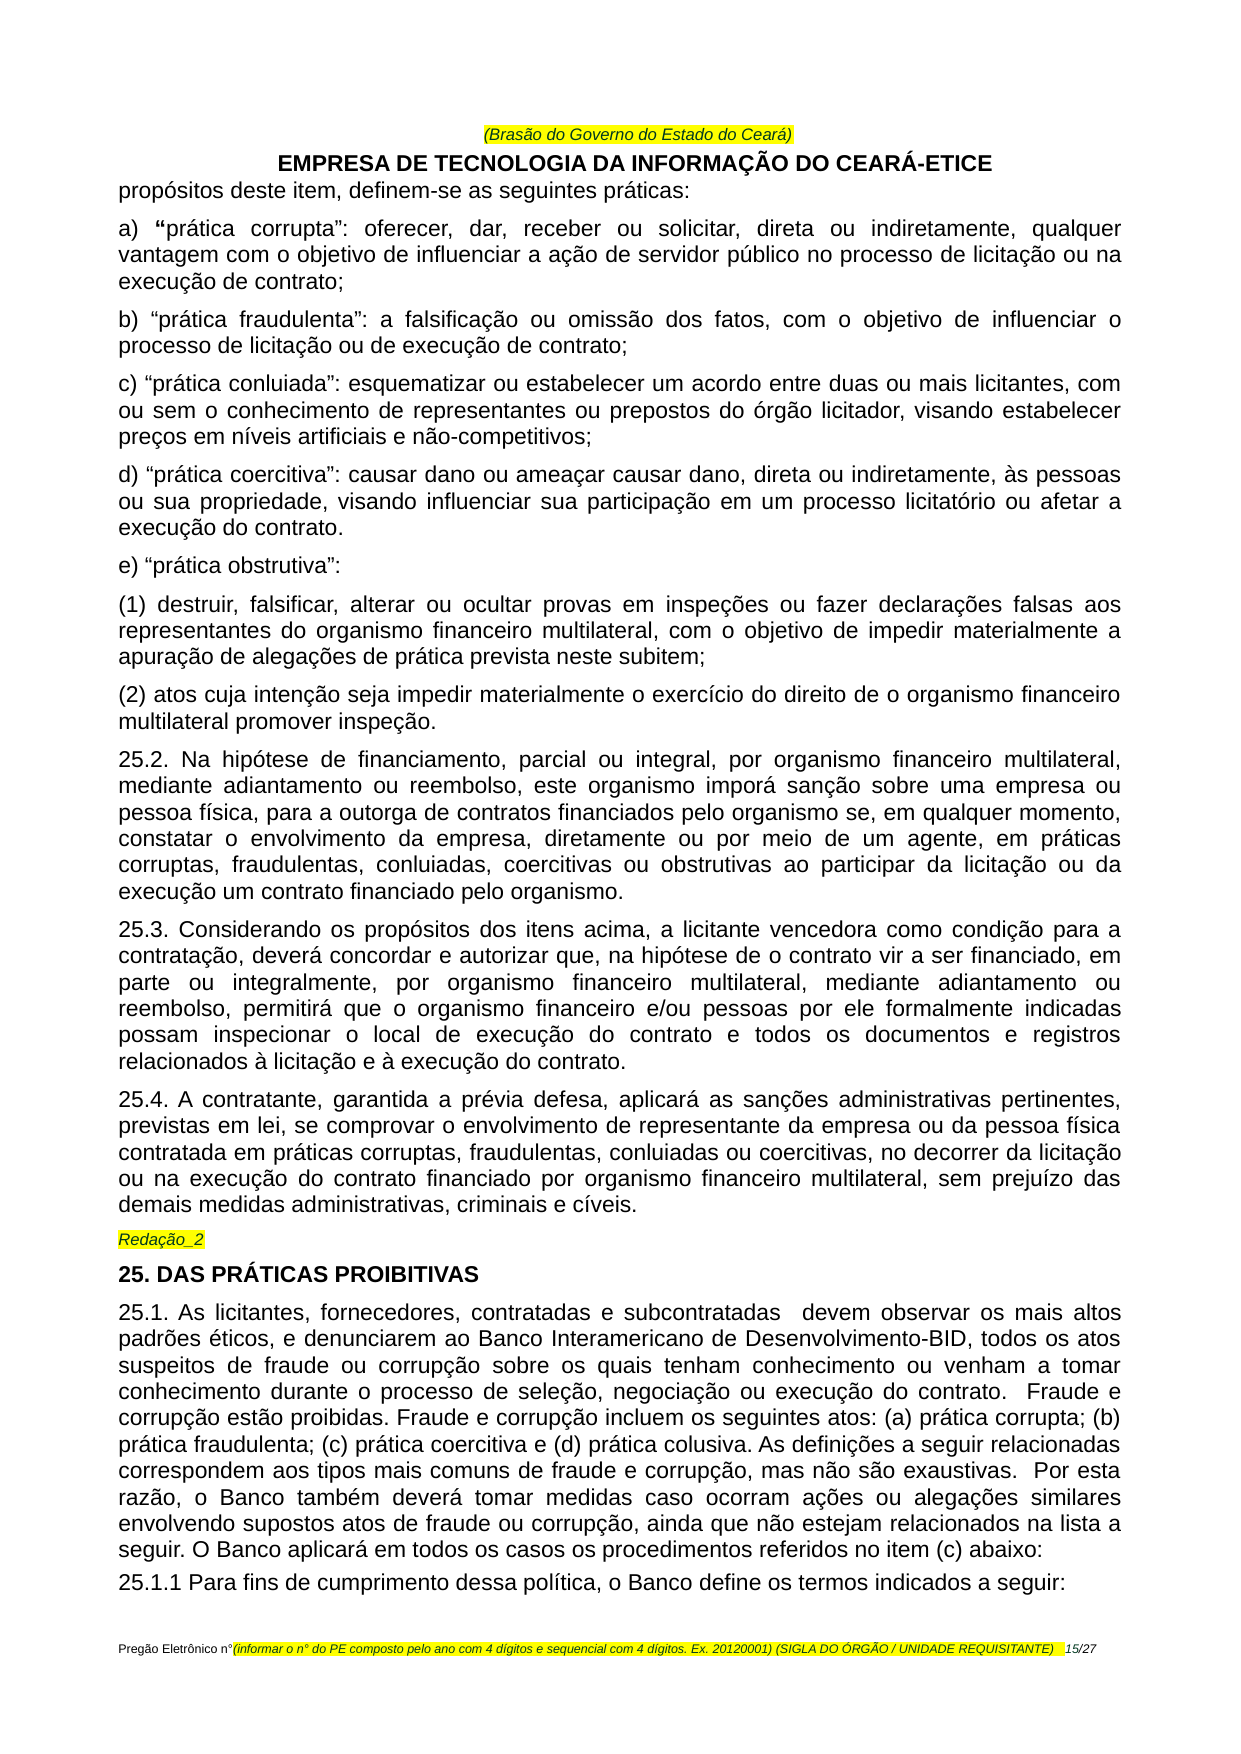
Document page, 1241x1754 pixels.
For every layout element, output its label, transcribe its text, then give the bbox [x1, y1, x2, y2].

text 25.4. A contratante, garantida a prévia defesa, aplicará as sanções administrativas pertinentes, previstas em lei, se comprovar o envolvimento de representante da empresa ou da pessoa física contratada em práticas corruptas, fraudulentas, conluiadas ou coercitivas, no decorrer da licitação ou na execução do contrato financiado por organismo financeiro multilateral, sem prejuízo das demais medidas administrativas, criminais e cíveis. [118, 1086, 1122, 1218]
text (1) destruir, falsificar, alterar ou ocultar provas em inspeções ou fazer declarações falsas aos representantes do organismo financeiro multilateral, com o objetivo de impedir materialmente a apuração de alegações de prática prevista neste subitem; [118, 591, 1122, 669]
text 25.3. Considerando os propósitos dos itens acima, a licitante vencedora como condição para a contratação, deverá concordar e autorizar que, na hipótese de o contrato vir a ser financiado, em parte ou integralmente, por organismo financeiro multilateral, mediante adiantamento ou reembolso, permitirá que o organismo financeiro e/ou pessoas por ele formalmente indicadas possam inspecionar o local de execução do contrato e todos os documentos e registros relacionados à licitação e à execução do contrato. [118, 916, 1122, 1074]
text e) “prática obstrutiva”: [118, 552, 1122, 579]
text b) “prática fraudulenta”: a falsificação ou omissão dos fatos, com o objetivo de influenciar o processo de licitação ou de execução de contrato; [118, 306, 1122, 358]
text propósitos deste item, definem-se as seguintes práticas: [118, 177, 1122, 203]
text d) “prática coercitiva”: causar dano ou ameaçar causar dano, direta ou indiretamente, às pessoas ou sua propriedade, visando influenciar sua participação em um processo licitatório ou afetar a execução do contrato. [118, 461, 1122, 540]
text c) “prática conluiada”: esquematizar ou estabelecer um acordo entre duas ou mais licitantes, com ou sem o conhecimento de representantes ou prepostos do órgão licitador, visando estabelecer preços em níveis artificiais e não-competitivos; [118, 370, 1122, 449]
text 25.1.1 Para fins de cumprimento dessa política, o Banco define os termos indicados a seguir: [118, 1568, 1122, 1595]
text a) “prática corrupta”: oferecer, dar, receber ou solicitar, direta ou indiretamente, qualquer vantagem com o objetivo de influenciar a ação de servidor público no processo de licitação ou na execução de contrato; [118, 215, 1122, 294]
text Redação_2 [118, 1230, 1123, 1249]
text 25.2. Na hipótese de financiamento, parcial ou integral, por organismo financeiro multilateral, mediante adiantamento ou reembolso, este organismo imporá sanção sobre uma empresa ou pessoa física, para a outorga de contratos financiados pelo organismo se, em qualquer momento, constatar o envolvimento da empresa, diretamente ou por meio de um agente, em práticas corruptas, fraudulentas, conluiadas, coercitivas ou obstrutivas ao participar da licitação ou da execução um contrato financiado pelo organismo. [118, 746, 1122, 904]
text 25.1. As licitantes, fornecedores, contratadas e subcontratadas devem observar os mais altos padrões éticos, e denunciarem ao Banco Interamericano de Desenvolvimento-BID, todos os atos suspeitos de fraude ou corrupção sobre os quais tenham conhecimento ou venham a tomar conhecimento durante o processo de seleção, negociação ou execução do contrato. Fraude e corrupção estão proibidas. Fraude e corrupção incluem os seguintes atos: (a) prática corrupta; (b) prática fraudulenta; (c) prática coercitiva e (d) prática colusiva. As definições a seguir relacionadas correspondem aos tipos mais comuns de fraude e corrupção, mas não são exaustivas. Por esta razão, o Banco também deverá tomar medidas caso ocorram ações ou alegações similares envolvendo supostos atos de fraude ou corrupção, ainda que não estejam relacionados na lista a seguir. O Banco aplicará em todos os casos os procedimentos referidos no item (c) abaixo: [118, 1299, 1122, 1562]
text 25. DAS PRÁTICAS PROIBITIVAS [118, 1261, 1122, 1287]
text (2) atos cuja intenção seja impedir materialmente o exercício do direito de o organismo financeiro multilateral promover inspeção. [118, 681, 1122, 734]
